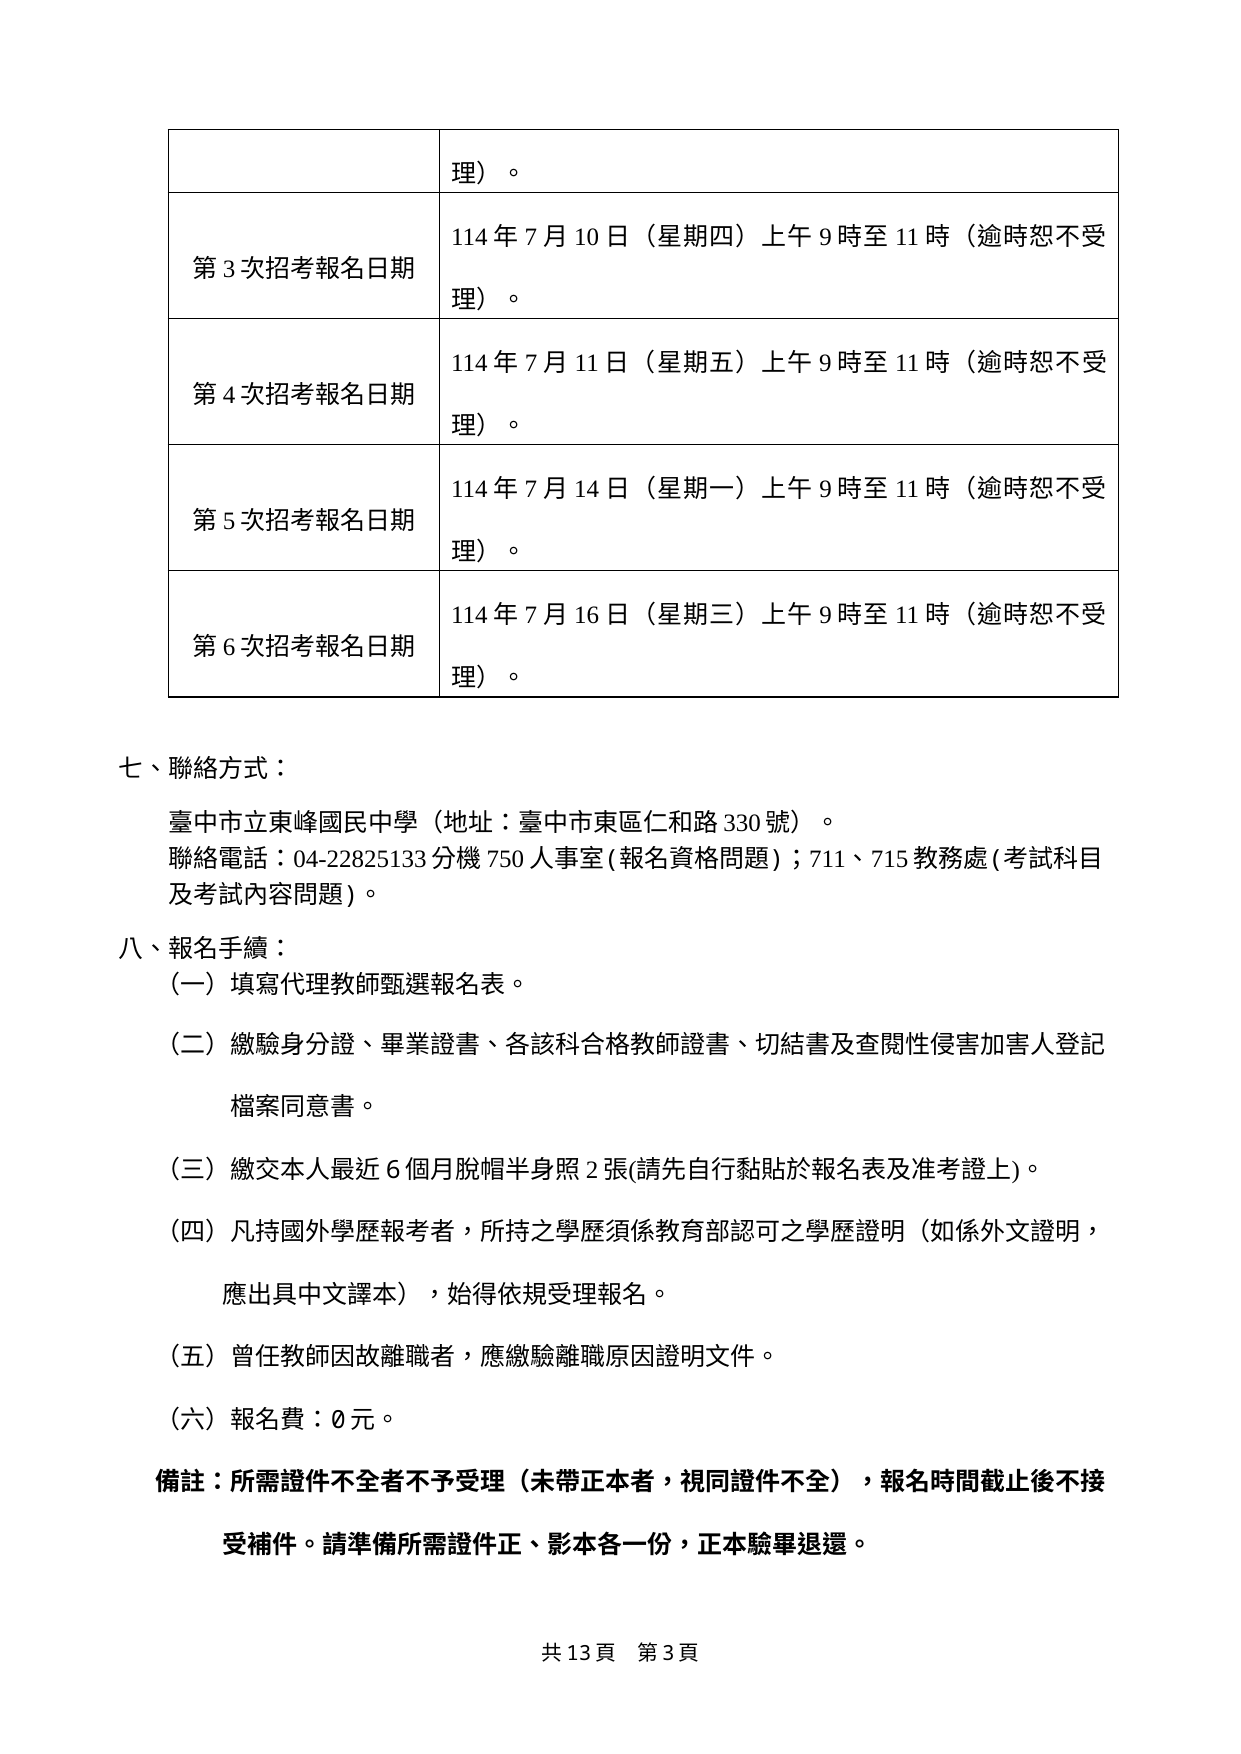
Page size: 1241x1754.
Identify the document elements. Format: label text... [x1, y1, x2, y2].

table_cell 第3次招考報名日期 [169, 193, 439, 318]
text 臺中市立東峰國民中學（地址：臺中市東區仁和路330號）。 [118, 802, 1122, 838]
text （三）繳交本人最近6個月脫帽半身照2張(請先自行黏貼於報名表及准考證上)。 [156, 1126, 1122, 1188]
table_cell 第4次招考報名日期 [169, 319, 439, 444]
text （六）報名費：0元。 [156, 1376, 1122, 1438]
text 七、聯絡方式： [118, 749, 1122, 785]
table_cell [169, 130, 439, 192]
table_cell 第6次招考報名日期 [169, 571, 439, 696]
table_cell 第5次招考報名日期 [169, 445, 439, 570]
text （一）填寫代理教師甄選報名表。 [118, 964, 1122, 1001]
table_cell 114年7月11日（星期五）上午9時至11時（逾時恕不受理）。 [440, 319, 1118, 444]
text 備註：所需證件不全者不予受理（未帶正本者，視同證件不全），報名時間截止後不接受補件。請準備所需證件正、影本各一份，正本驗畢退還。 [156, 1438, 1122, 1563]
table_cell 理）。 [440, 130, 1118, 192]
text 聯絡電話：04-22825133分機750人事室(報名資格問題)；711、715教務處(考試科目及考試內容問題)。 [168, 838, 1122, 911]
table_cell 114年7月14日（星期一）上午9時至11時（逾時恕不受理）。 [440, 445, 1118, 570]
text （四）凡持國外學歷報考者，所持之學歷須係教育部認可之學歷證明（如係外文證明，應出具中文譯本），始得依規受理報名。 [156, 1188, 1122, 1313]
table_cell 114年7月16日（星期三）上午9時至11時（逾時恕不受理）。 [440, 571, 1118, 696]
text （二）繳驗身分證、畢業證書、各該科合格教師證書、切結書及查閱性侵害加害人登記檔案同意書。 [156, 1001, 1122, 1126]
text 八、報名手續： [118, 928, 1122, 964]
table_cell 114年7月10日（星期四）上午9時至11時（逾時恕不受理）。 [440, 193, 1118, 318]
text （五）曾任教師因故離職者，應繳驗離職原因證明文件。 [156, 1313, 1122, 1376]
